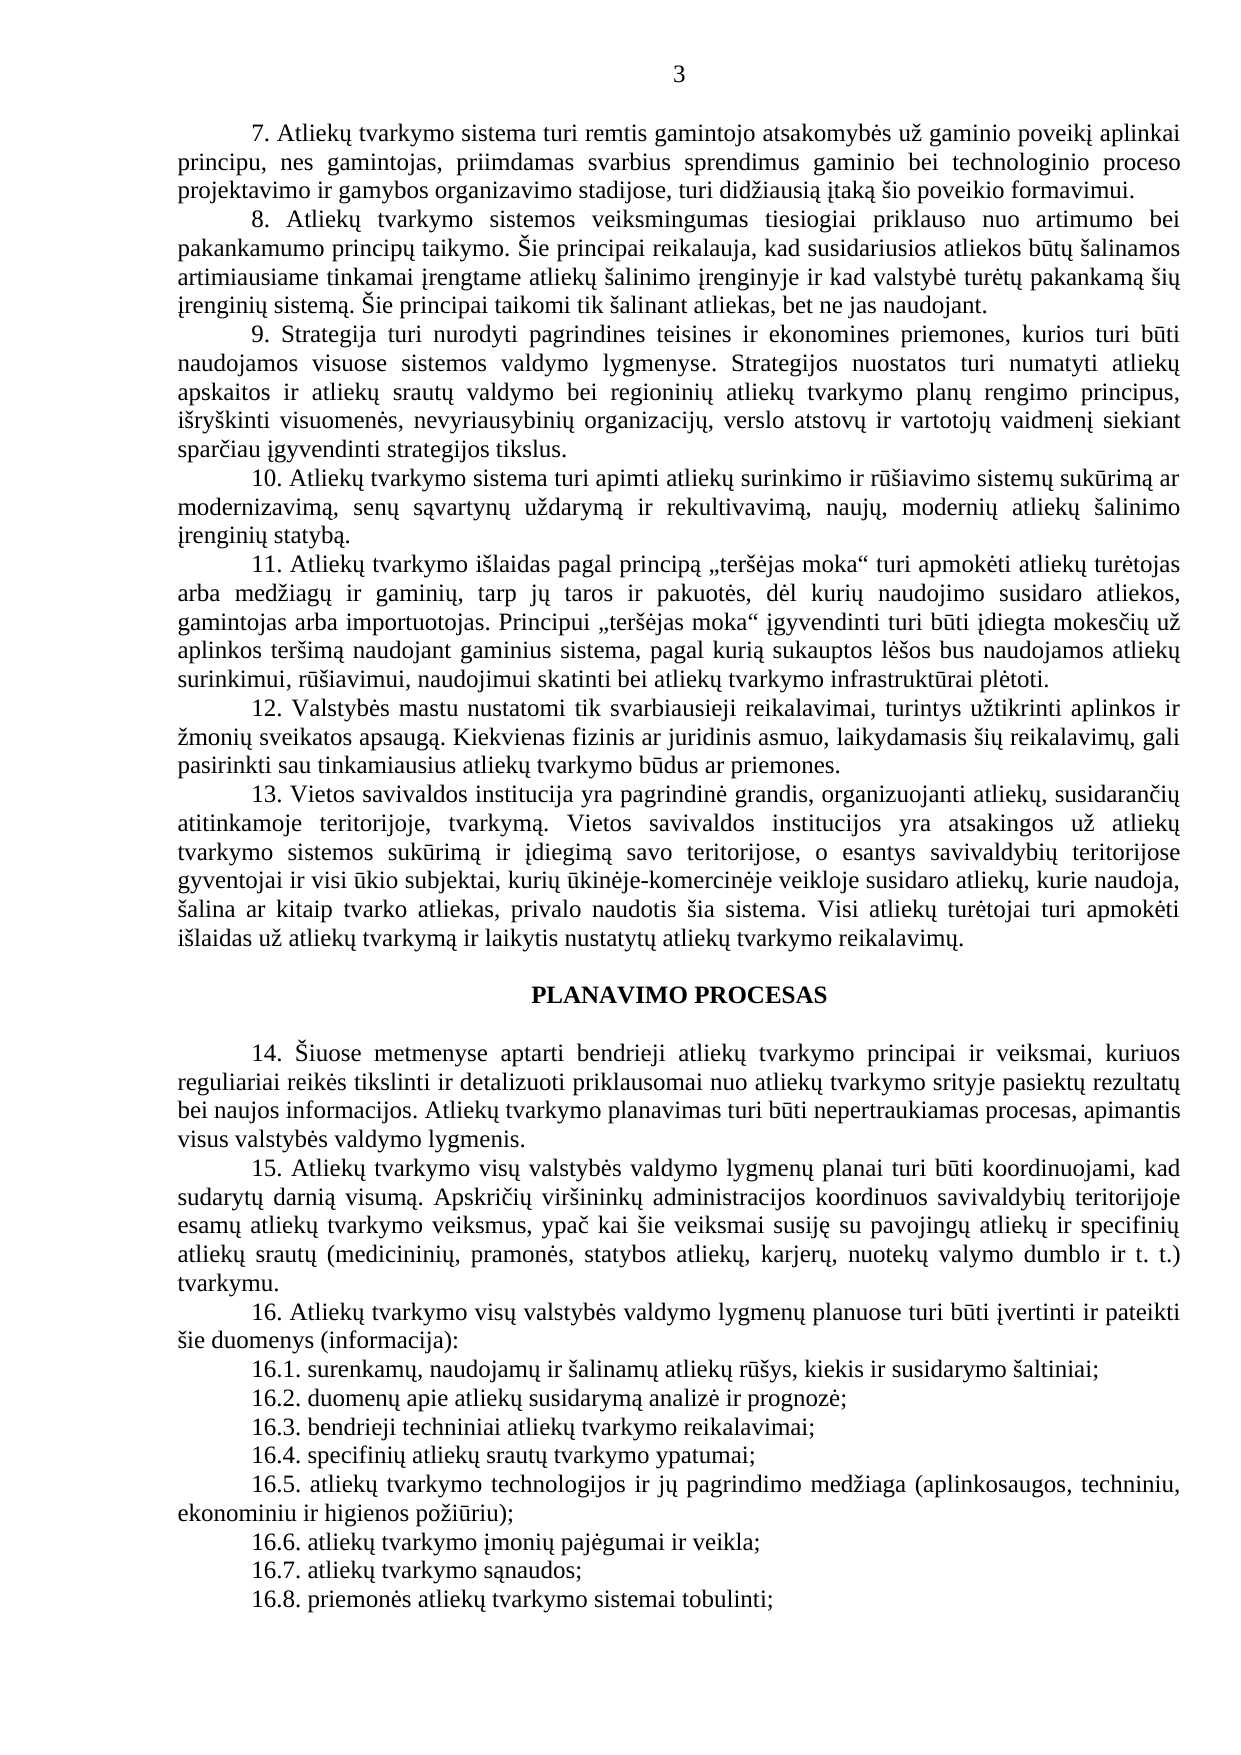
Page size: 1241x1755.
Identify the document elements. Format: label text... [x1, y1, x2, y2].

text 10. Atliekų tvarkymo sistema turi apimti atliekų surinkimo ir rūšiavimo sistemų sukūrimą ar modernizavimą, senų sąvartynų uždarymą ir rekultivavimą, naujų, modernių atliekų šalinimo įrenginių statybą. [177, 463, 1181, 549]
text 7. Atliekų tvarkymo sistema turi remtis gamintojo atsakomybės už gaminio poveikį aplinkai principu, nes gamintojas, priimdamas svarbius sprendimus gaminio bei technologinio proceso projektavimo ir gamybos organizavimo stadijose, turi didžiausią įtaką šio poveikio formavimui. [177, 118, 1181, 204]
text 9. Strategija turi nurodyti pagrindines teisines ir ekonomines priemones, kurios turi būti naudojamos visuose sistemos valdymo lygmenyse. Strategijos nuostatos turi numatyti atliekų apskaitos ir atliekų srautų valdymo bei regioninių atliekų tvarkymo planų rengimo principus, išryškinti visuomenės, nevyriausybinių organizacijų, verslo atstovų ir vartotojų vaidmenį siekiant sparčiau įgyvendinti strategijos tikslus. [177, 319, 1181, 463]
text PLANAVIMO PROCESAS [177, 981, 1181, 1009]
text 16.6. atliekų tvarkymo įmonių pajėgumai ir veikla; [177, 1527, 1181, 1556]
text 14. Šiuose metmenyse aptarti bendrieji atliekų tvarkymo principai ir veiksmai, kuriuos reguliariai reikės tikslinti ir detalizuoti priklausomai nuo atliekų tvarkymo srityje pasiektų rezultatų bei naujos informacijos. Atliekų tvarkymo planavimas turi būti nepertraukiamas procesas, apimantis visus valstybės valdymo lygmenis. [177, 1038, 1181, 1153]
text 11. Atliekų tvarkymo išlaidas pagal principą „teršėjas moka“ turi apmokėti atliekų turėtojas arba medžiagų ir gaminių, tarp jų taros ir pakuotės, dėl kurių naudojimo susidaro atliekos, gamintojas arba importuotojas. Principui „teršėjas moka“ įgyvendinti turi būti įdiegta mokesčių už aplinkos teršimą naudojant gaminius sistema, pagal kurią sukauptos lėšos bus naudojamos atliekų surinkimui, rūšiavimui, naudojimui skatinti bei atliekų tvarkymo infrastruktūrai plėtoti. [177, 549, 1181, 693]
text 16.5. atliekų tvarkymo technologijos ir jų pagrindimo medžiaga (aplinkosaugos, techniniu, ekonominiu ir higienos požiūriu); [177, 1469, 1181, 1527]
text 16.7. atliekų tvarkymo sąnaudos; [177, 1556, 1181, 1584]
text 15. Atliekų tvarkymo visų valstybės valdymo lygmenų planai turi būti koordinuojami, kad sudarytų darnią visumą. Apskričių viršininkų administracijos koordinuos savivaldybių teritorijoje esamų atliekų tvarkymo veiksmus, ypač kai šie veiksmai susiję su pavojingų atliekų ir specifinių atliekų srautų (medicininių, pramonės, statybos atliekų, karjerų, nuotekų valymo dumblo ir t. t.) tvarkymu. [177, 1153, 1181, 1297]
text 16.2. duomenų apie atliekų susidarymą analizė ir prognozė; [177, 1383, 1181, 1412]
text 16.8. priemonės atliekų tvarkymo sistemai tobulinti; [177, 1584, 1181, 1613]
text 16.3. bendrieji techniniai atliekų tvarkymo reikalavimai; [177, 1412, 1181, 1441]
text 16.1. surenkamų, naudojamų ir šalinamų atliekų rūšys, kiekis ir susidarymo šaltiniai; [177, 1354, 1181, 1383]
text 12. Valstybės mastu nustatomi tik svarbiausieji reikalavimai, turintys užtikrinti aplinkos ir žmonių sveikatos apsaugą. Kiekvienas fizinis ar juridinis asmuo, laikydamasis šių reikalavimų, gali pasirinkti sau tinkamiausius atliekų tvarkymo būdus ar priemones. [177, 693, 1181, 779]
text 16. Atliekų tvarkymo visų valstybės valdymo lygmenų planuose turi būti įvertinti ir pateikti šie duomenys (informacija): [177, 1297, 1181, 1354]
text 13. Vietos savivaldos institucija yra pagrindinė grandis, organizuojanti atliekų, susidarančių atitinkamoje teritorijoje, tvarkymą. Vietos savivaldos institucijos yra atsakingos už atliekų tvarkymo sistemos sukūrimą ir įdiegimą savo teritorijose, o esantys savivaldybių teritorijose gyventojai ir visi ūkio subjektai, kurių ūkinėje-komercinėje veikloje susidaro atliekų, kurie naudoja, šalina ar kitaip tvarko atliekas, privalo naudotis šia sistema. Visi atliekų turėtojai turi apmokėti išlaidas už atliekų tvarkymą ir laikytis nustatytų atliekų tvarkymo reikalavimų. [177, 779, 1181, 952]
text 8. Atliekų tvarkymo sistemos veiksmingumas tiesiogiai priklauso nuo artimumo bei pakankamumo principų taikymo. Šie principai reikalauja, kad susidariusios atliekos būtų šalinamos artimiausiame tinkamai įrengtame atliekų šalinimo įrenginyje ir kad valstybė turėtų pakankamą šių įrenginių sistemą. Šie principai taikomi tik šalinant atliekas, bet ne jas naudojant. [177, 204, 1181, 319]
text 16.4. specifinių atliekų srautų tvarkymo ypatumai; [177, 1441, 1181, 1469]
